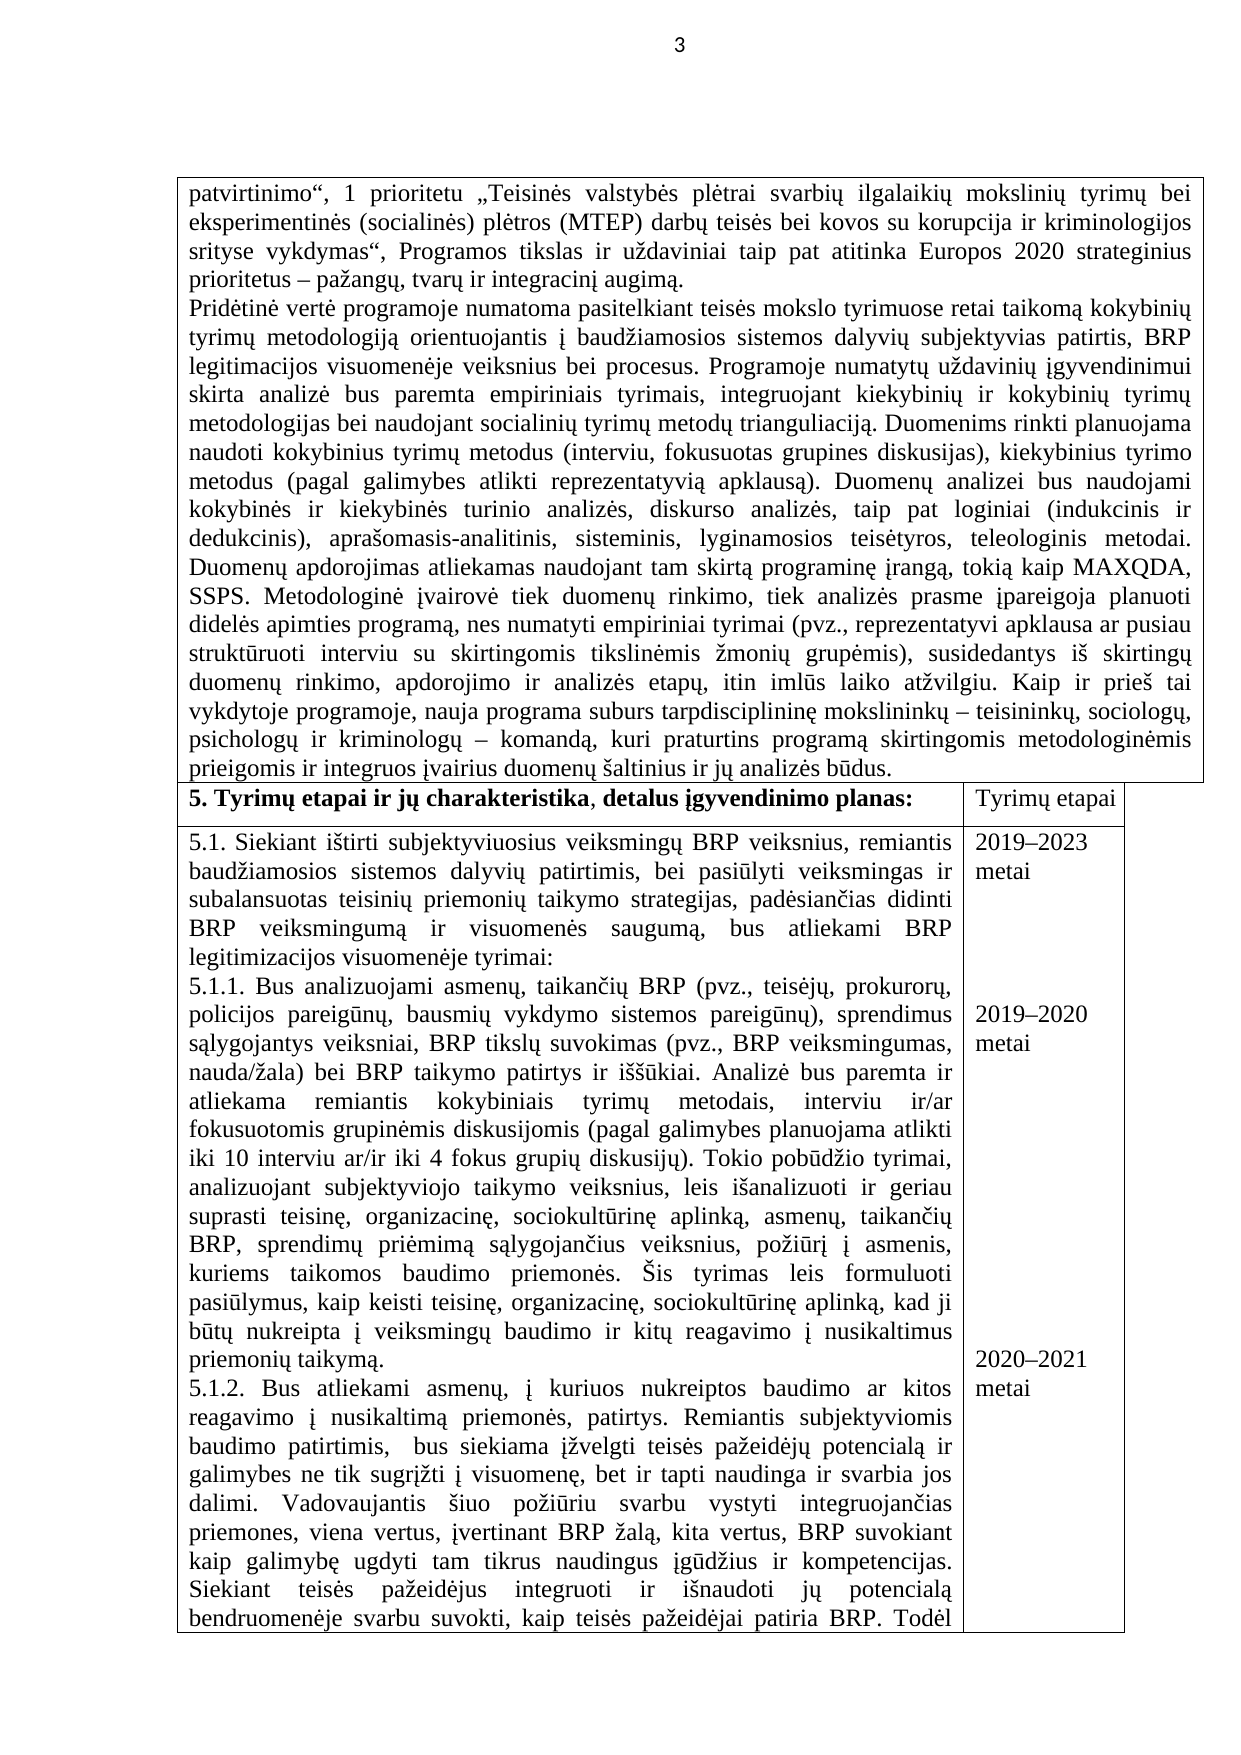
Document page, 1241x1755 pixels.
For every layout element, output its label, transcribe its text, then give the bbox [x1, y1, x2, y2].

table_cell [1125, 783, 1204, 826]
table_cell 2019–2023 metai 2019–2020 metai 2020–2021 metai [964, 827, 1124, 1632]
table_cell 5. Tyrimų etapai ir jų charakteristika, detalus įgyvendinimo planas: [178, 783, 963, 826]
table_cell patvirtinimo“, 1 prioritetu „Teisinės valstybės plėtrai svarbių ilgalaikių mokslinių tyrimų bei eksperimentinės (socialinės) plėtros (MTEP) darbų teisės bei kovos su korupcija ir kriminologijos srityse vykdymas“, Programos tikslas ir uždaviniai taip pat atitinka Europos 2020 strateginius prioritetus – pažangų, tvarų ir integracinį augimą. Pridėtinė vertė programoje numatoma pasitelkiant teisės mokslo tyrimuose retai taikomą kokybinių tyrimų metodologiją orientuojantis į baudžiamosios sistemos dalyvių subjektyvias patirtis, BRP legitimacijos visuomenėje veiksnius bei procesus. Programoje numatytų uždavinių įgyvendinimui skirta analizė bus paremta empiriniais tyrimais, integruojant kiekybinių ir kokybinių tyrimų metodologijas bei naudojant socialinių tyrimų metodų trianguliaciją. Duomenims rinkti planuojama naudoti kokybinius tyrimų metodus (interviu, fokusuotas grupines diskusijas), kiekybinius tyrimo metodus (pagal galimybes atlikti reprezentatyvią apklausą). Duomenų analizei bus naudojami kokybinės ir kiekybinės turinio analizės, diskurso analizės, taip pat loginiai (indukcinis ir dedukcinis), aprašomasis-analitinis, sisteminis, lyginamosios teisėtyros, teleologinis metodai. Duomenų apdorojimas atliekamas naudojant tam skirtą programinę įrangą, tokią kaip MAXQDA, SSPS. Metodologinė įvairovė tiek duomenų rinkimo, tiek analizės prasme įpareigoja planuoti didelės apimties programą, nes numatyti empiriniai tyrimai (pvz., reprezentatyvi apklausa ar pusiau struktūruoti interviu su skirtingomis tikslinėmis žmonių grupėmis), susidedantys iš skirtingų duomenų rinkimo, apdorojimo ir analizės etapų, itin imlūs laiko atžvilgiu. Kaip ir prieš tai vykdytoje programoje, nauja programa suburs tarpdisciplininę mokslininkų – teisininkų, sociologų, psichologų ir kriminologų – komandą, kuri praturtins programą skirtingomis metodologinėmis prieigomis ir integruos įvairius duomenų šaltinius ir jų analizės būdus. [178, 178, 1203, 782]
table_cell [1125, 826, 1204, 1632]
table_cell 5.1. Siekiant ištirti subjektyviuosius veiksmingų BRP veiksnius, remiantis baudžiamosios sistemos dalyvių patirtimis, bei pasiūlyti veiksmingas ir subalansuotas teisinių priemonių taikymo strategijas, padėsiančias didinti BRP veiksmingumą ir visuomenės saugumą, bus atliekami BRP legitimizacijos visuomenėje tyrimai: 5.1.1. Bus analizuojami asmenų, taikančių BRP (pvz., teisėjų, prokurorų, policijos pareigūnų, bausmių vykdymo sistemos pareigūnų), sprendimus sąlygojantys veiksniai, BRP tikslų suvokimas (pvz., BRP veiksmingumas, nauda/žala) bei BRP taikymo patirtys ir iššūkiai. Analizė bus paremta ir atliekama remiantis kokybiniais tyrimų metodais, interviu ir/ar fokusuotomis grupinėmis diskusijomis (pagal galimybes planuojama atlikti iki 10 interviu ar/ir iki 4 fokus grupių diskusijų). Tokio pobūdžio tyrimai, analizuojant subjektyviojo taikymo veiksnius, leis išanalizuoti ir geriau suprasti teisinę, organizacinę, sociokultūrinę aplinką, asmenų, taikančių BRP, sprendimų priėmimą sąlygojančius veiksnius, požiūrį į asmenis, kuriems taikomos baudimo priemonės. Šis tyrimas leis formuluoti pasiūlymus, kaip keisti teisinę, organizacinę, sociokultūrinę aplinką, kad ji būtų nukreipta į veiksmingų baudimo ir kitų reagavimo į nusikaltimus priemonių taikymą. 5.1.2. Bus atliekami asmenų, į kuriuos nukreiptos baudimo ar kitos reagavimo į nusikaltimą priemonės, patirtys. Remiantis subjektyviomis baudimo patirtimis, bus siekiama įžvelgti teisės pažeidėjų potencialą ir galimybes ne tik sugrįžti į visuomenę, bet ir tapti naudinga ir svarbia jos dalimi. Vadovaujantis šiuo požiūriu svarbu vystyti integruojančias priemones, viena vertus, įvertinant BRP žalą, kita vertus, BRP suvokiant kaip galimybę ugdyti tam tikrus naudingus įgūdžius ir kompetencijas. Siekiant teisės pažeidėjus integruoti ir išnaudoti jų potencialą bendruomenėje svarbu suvokti, kaip teisės pažeidėjai patiria BRP. Todėl [178, 827, 963, 1632]
table_cell Tyrimų etapai [964, 783, 1124, 826]
